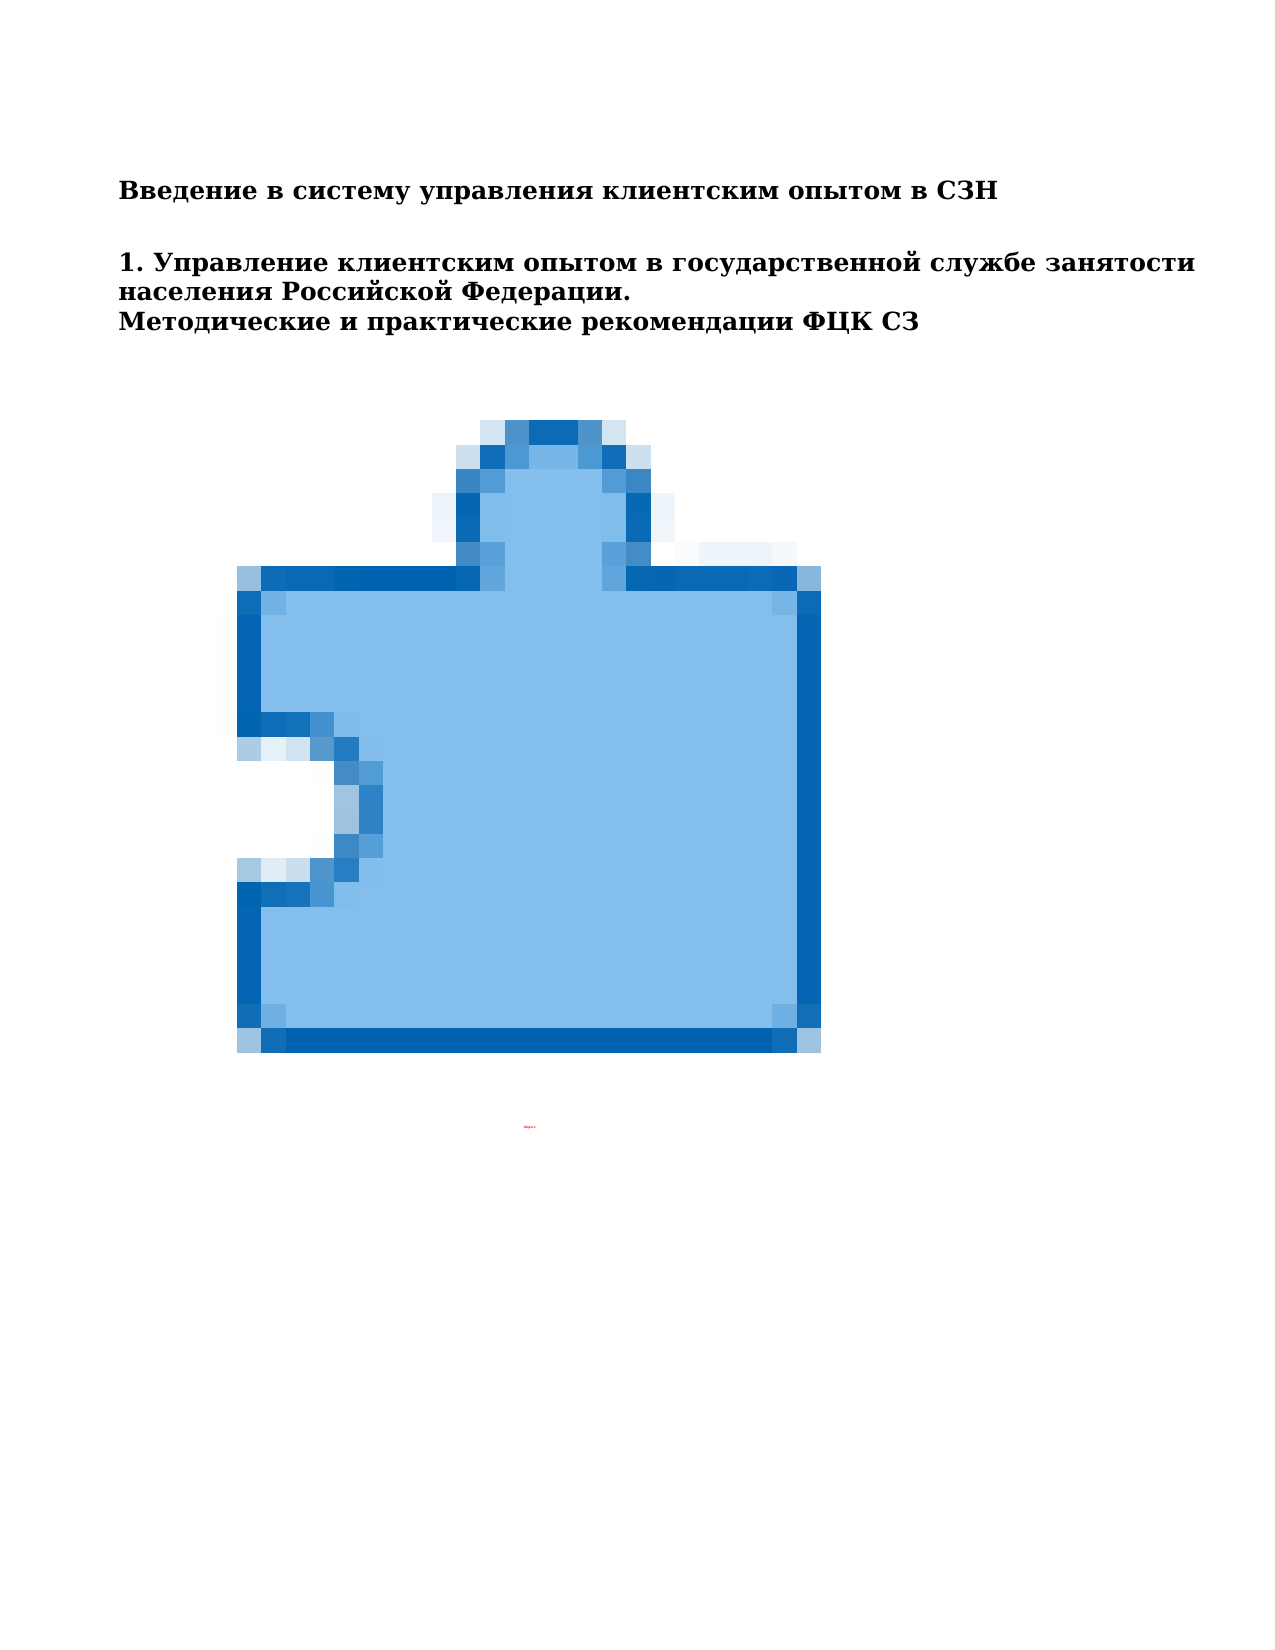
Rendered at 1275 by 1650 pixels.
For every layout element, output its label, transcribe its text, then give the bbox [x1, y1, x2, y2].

subtitle 1. Управление клиентским опытом в государственной службе занятости населения Российской Федерации. Методические и практические рекомендации ФЦК СЗ [118, 248, 1216, 336]
text Введение в систему управления клиентским опытом в СЗН [118, 176, 1216, 206]
